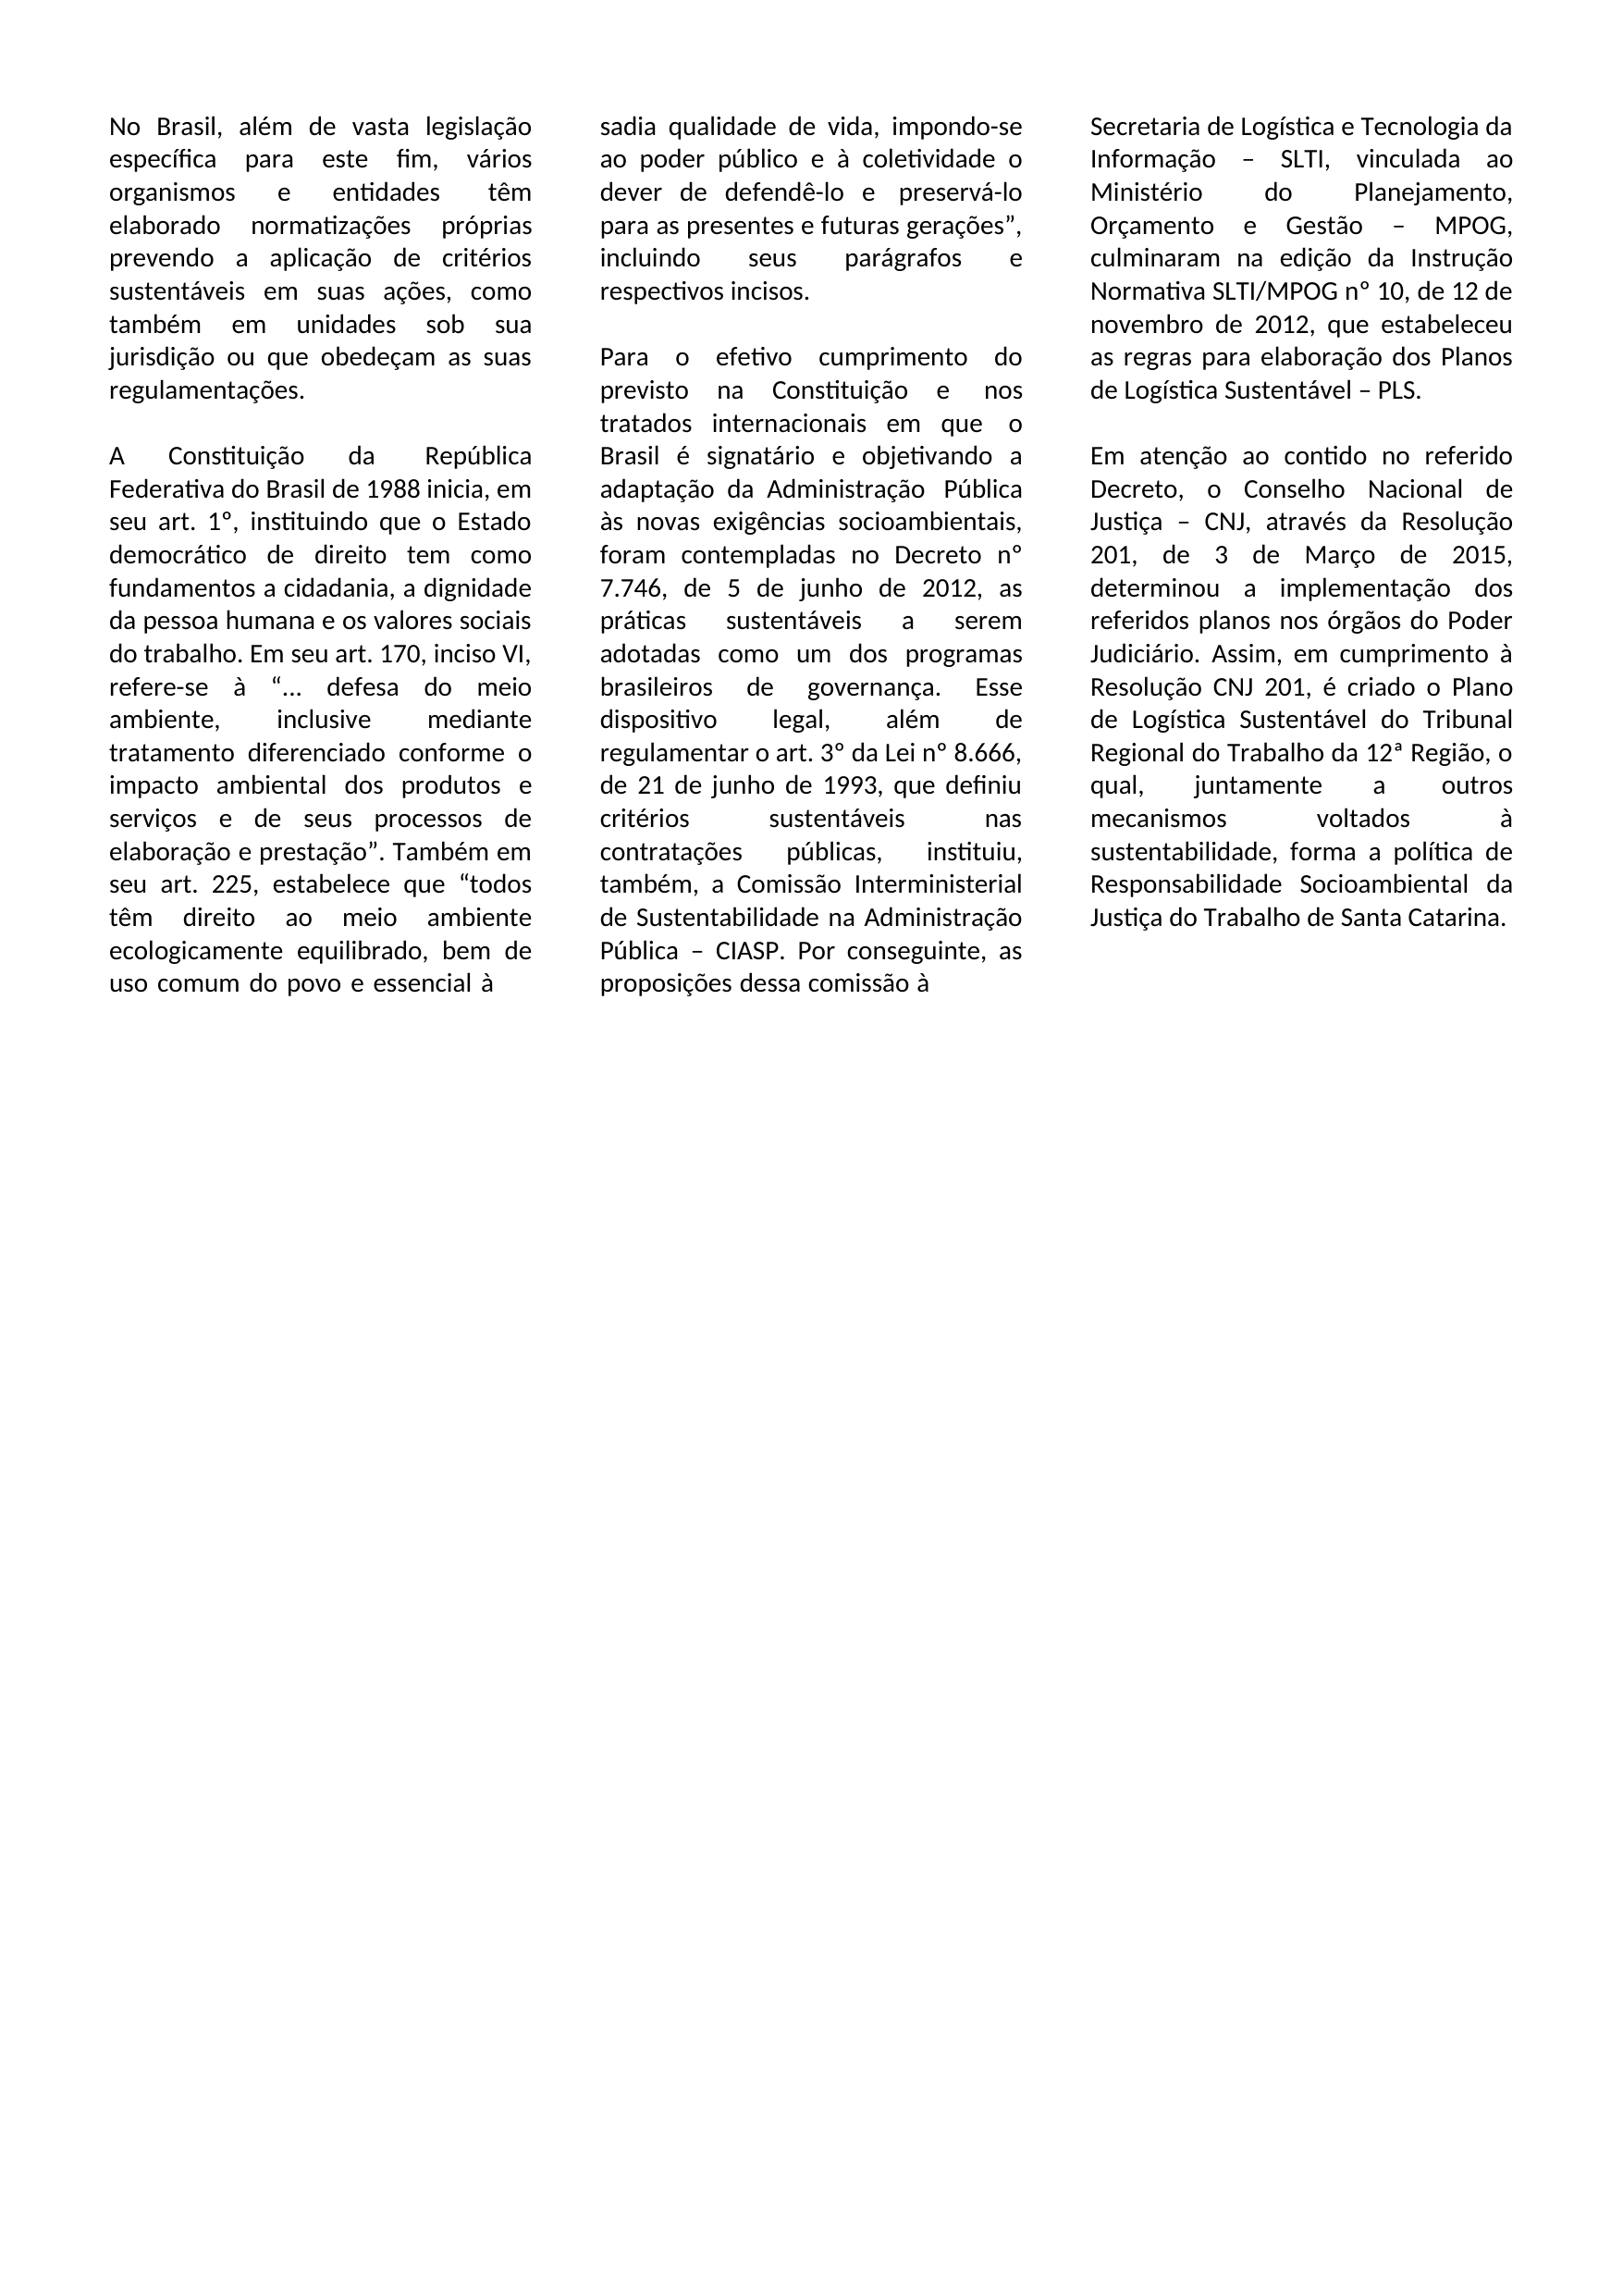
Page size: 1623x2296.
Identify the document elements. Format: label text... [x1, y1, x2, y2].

text No Brasil, além de vasta legislação específica para este fim, vários organismos e entidades têm elaborado normatizações próprias prevendo a aplicação de critérios sustentáveis em suas ações, como também em unidades sob sua jurisdição ou que obedeçam as suas regulamentações. [109, 109, 532, 405]
text A Constituição da República Federativa do Brasil de 1988 inicia, em seu art. 1º, instituindo que o Estado democrático de direito tem como fundamentos a cidadania, a dignidade da pessoa humana e os valores sociais do trabalho. Em seu art. 170, inciso VI, refere-se à “... defesa do meio ambiente, inclusive mediante tratamento diferenciado conforme o impacto ambiental dos produtos e serviços e de seus processos de elaboração e prestação”. Também em seu art. 225, estabelece que “todos têm direito ao meio ambiente ecologicamente equilibrado, bem de uso comum do povo e essencial à [109, 438, 532, 999]
text Secretaria de Logística e Tecnologia da Informação – SLTI, vinculada ao Ministério do Planejamento, Orçamento e Gestão – MPOG, culminaram na edição da Instrução Normativa SLTI/MPOG nº 10, de 12 de novembro de 2012, que estabeleceu as regras para elaboração dos Planos de Logística Sustentável – PLS. [1090, 109, 1513, 405]
text Para o efetivo cumprimento do previsto na Constituição e nos tratados internacionais em que o Brasil é signatário e objetivando a adaptação da Administração Pública às novas exigências socioambientais, foram contempladas no Decreto nº 7.746, de 5 de junho de 2012, as práticas sustentáveis a serem adotadas como um dos programas brasileiros de governança. Esse dispositivo legal, além de regulamentar o art. 3º da Lei nº 8.666, de 21 de junho de 1993, que definiu critérios sustentáveis nas contratações públicas, instituiu, também, a Comissão Interministerial de Sustentabilidade na Administração Pública – CIASP. Por conseguinte, as proposições dessa comissão à [599, 339, 1023, 999]
text Em atenção ao contido no referido Decreto, o Conselho Nacional de Justiça – CNJ, através da Resolução 201, de 3 de Março de 2015, determinou a implementação dos referidos planos nos órgãos do Poder Judiciário. Assim, em cumprimento à Resolução CNJ 201, é criado o Plano de Logística Sustentável do Tribunal Regional do Trabalho da 12ª Região, o qual, juntamente a outros mecanismos voltados à sustentabilidade, forma a política de Responsabilidade Socioambiental da Justiça do Trabalho de Santa Catarina. [1090, 438, 1513, 933]
text sadia qualidade de vida, impondo-se ao poder público e à coletividade o dever de defendê-lo e preservá-lo para as presentes e futuras gerações”, incluindo seus parágrafos e respectivos incisos. [599, 109, 1023, 307]
